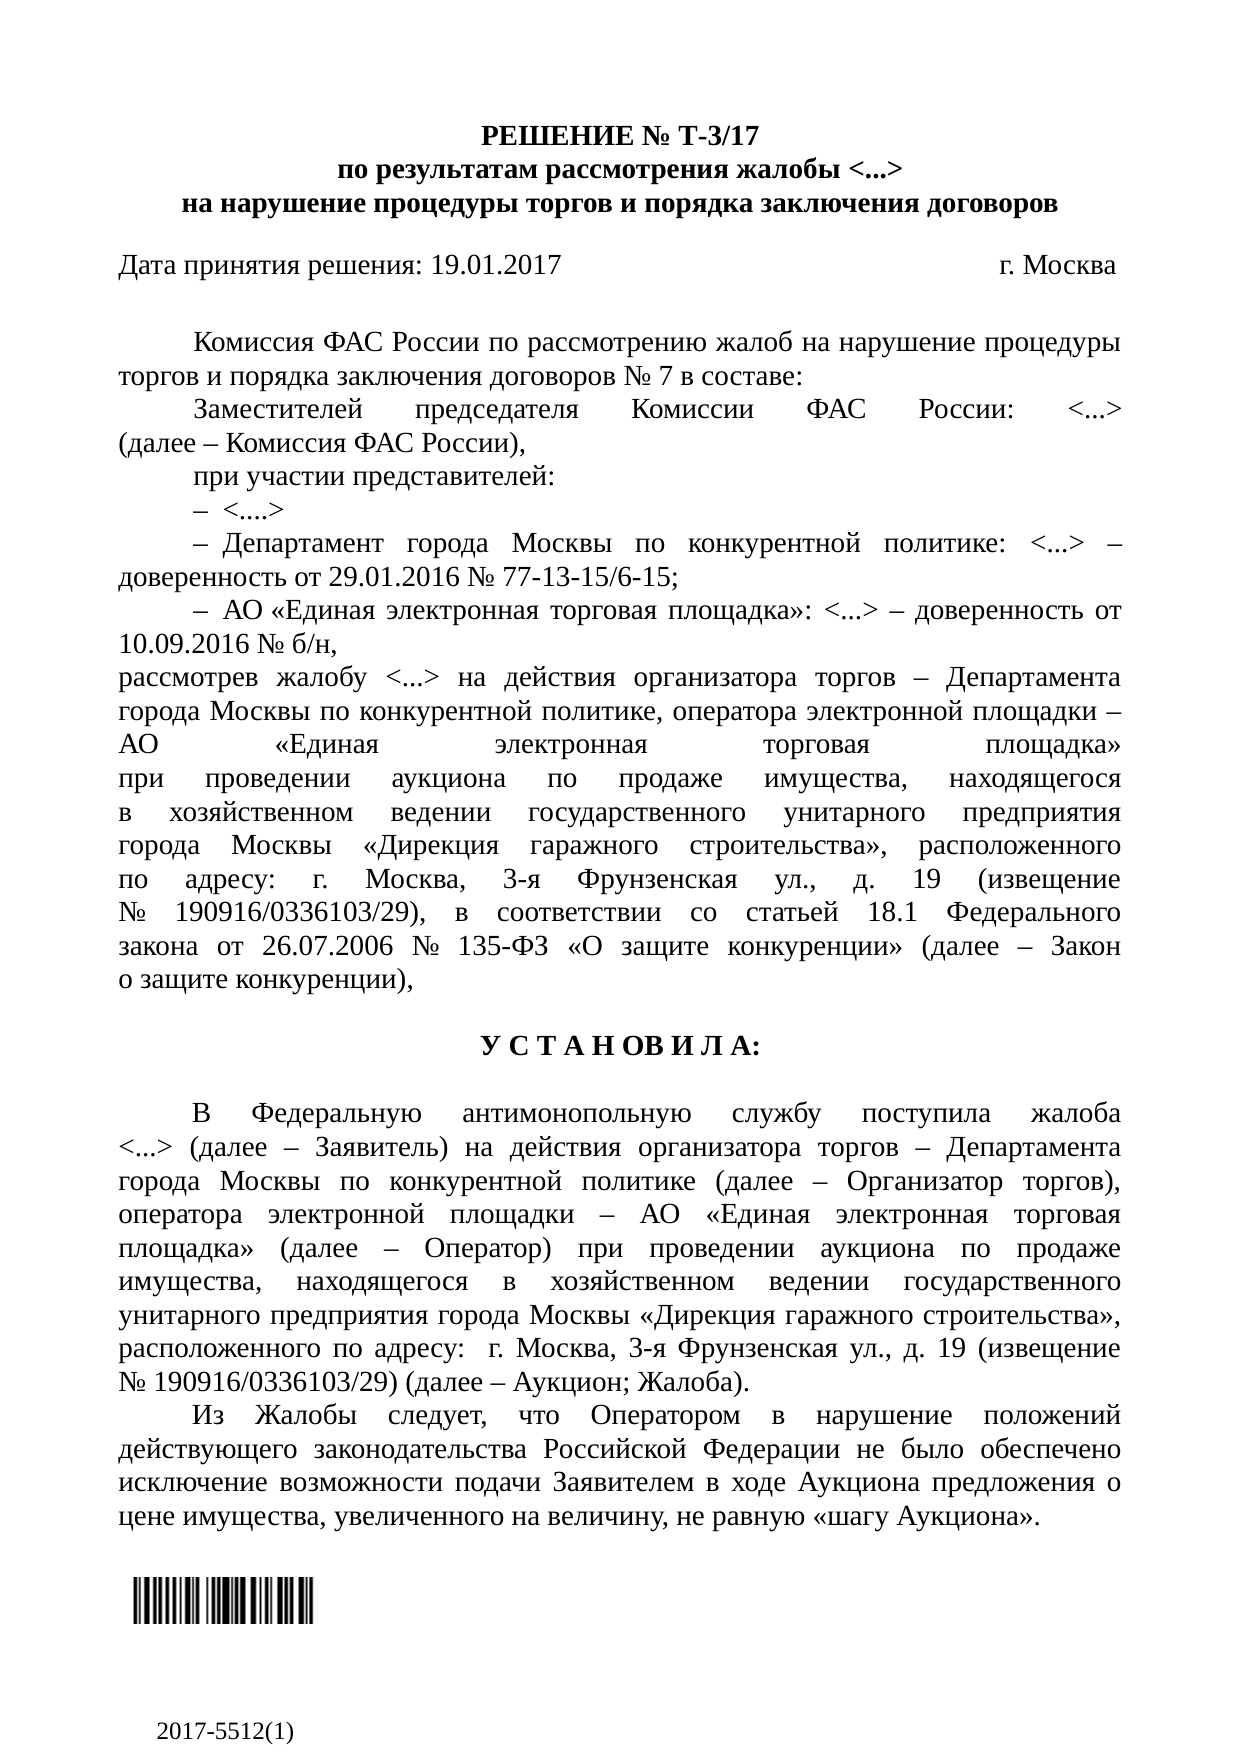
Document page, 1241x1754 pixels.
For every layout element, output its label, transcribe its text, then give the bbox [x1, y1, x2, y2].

text Заместителей председателя Комиссии ФАС России: <...> (далее – Комиссия ФАС России), [118, 391, 1122, 458]
text – АО «Единая электронная торговая площадка»: <...> – доверенность от 10.09.2016 № б/н, [118, 592, 1122, 659]
text Из Жалобы следует, что Оператором в нарушение положений действующего законодательства Российской Федерации не было обеспечено исключение возможности подачи Заявителем в ходе Аукциона предложения о цене имущества, увеличенного на величину, не равную «шагу Аукциона». [118, 1397, 1122, 1532]
text РЕШЕНИЕ № Т-3/17 по результатам рассмотрения жалобы <...> на нарушение процедуры торгов и порядка заключения договоров [118, 118, 1122, 219]
text при участии представителей: [118, 458, 1122, 492]
text – <....> [118, 492, 1122, 525]
text В Федеральную антимонопольную службу поступила жалоба <...> (далее – Заявитель) на действия организатора торгов – Департамента города Москвы по конкурентной политике (далее – Организатор торгов), оператора электронной площадки – АО «Единая электронная торговая площадка» (далее – Оператор) при проведении аукциона по продаже имущества, находящегося в хозяйственном ведении государственного унитарного предприятия города Москвы «Дирекция гаражного строительства», расположенного по адресу: г. Москва, 3-я Фрунзенская ул., д. 19 (извещение № 190916/0336103/29) (далее – Аукцион; Жалоба). [118, 1096, 1122, 1397]
text Комиссия ФАС России по рассмотрению жалоб на нарушение процедуры торгов и порядка заключения договоров № 7 в составе: [118, 324, 1122, 391]
text рассмотрев жалобу <...> на действия организатора торгов – Департамента города Москвы по конкурентной политике, оператора электронной площадки – АО «Единая электронная торговая площадка» при проведении аукциона по продаже имущества, находящегося в хозяйственном ведении государственного унитарного предприятия города Москвы «Дирекция гаражного строительства», расположенного по адресу: г. Москва, 3-я Фрунзенская ул., д. 19 (извещение № 190916/0336103/29), в соответствии со статьей 18.1 Федерального закона от 26.07.2006 № 135-ФЗ «О защите конкуренции» (далее – Закон о защите конкуренции), [118, 659, 1122, 995]
text Дата принятия решения: 19.01.2017 г. Москва [118, 247, 1122, 281]
picture [118, 1577, 331, 1624]
text У С Т А Н ОВ И Л А: [118, 1028, 1122, 1062]
text – Департамент города Москвы по конкурентной политике: <...> – доверенность от 29.01.2016 № 77-13-15/6-15; [118, 525, 1122, 592]
